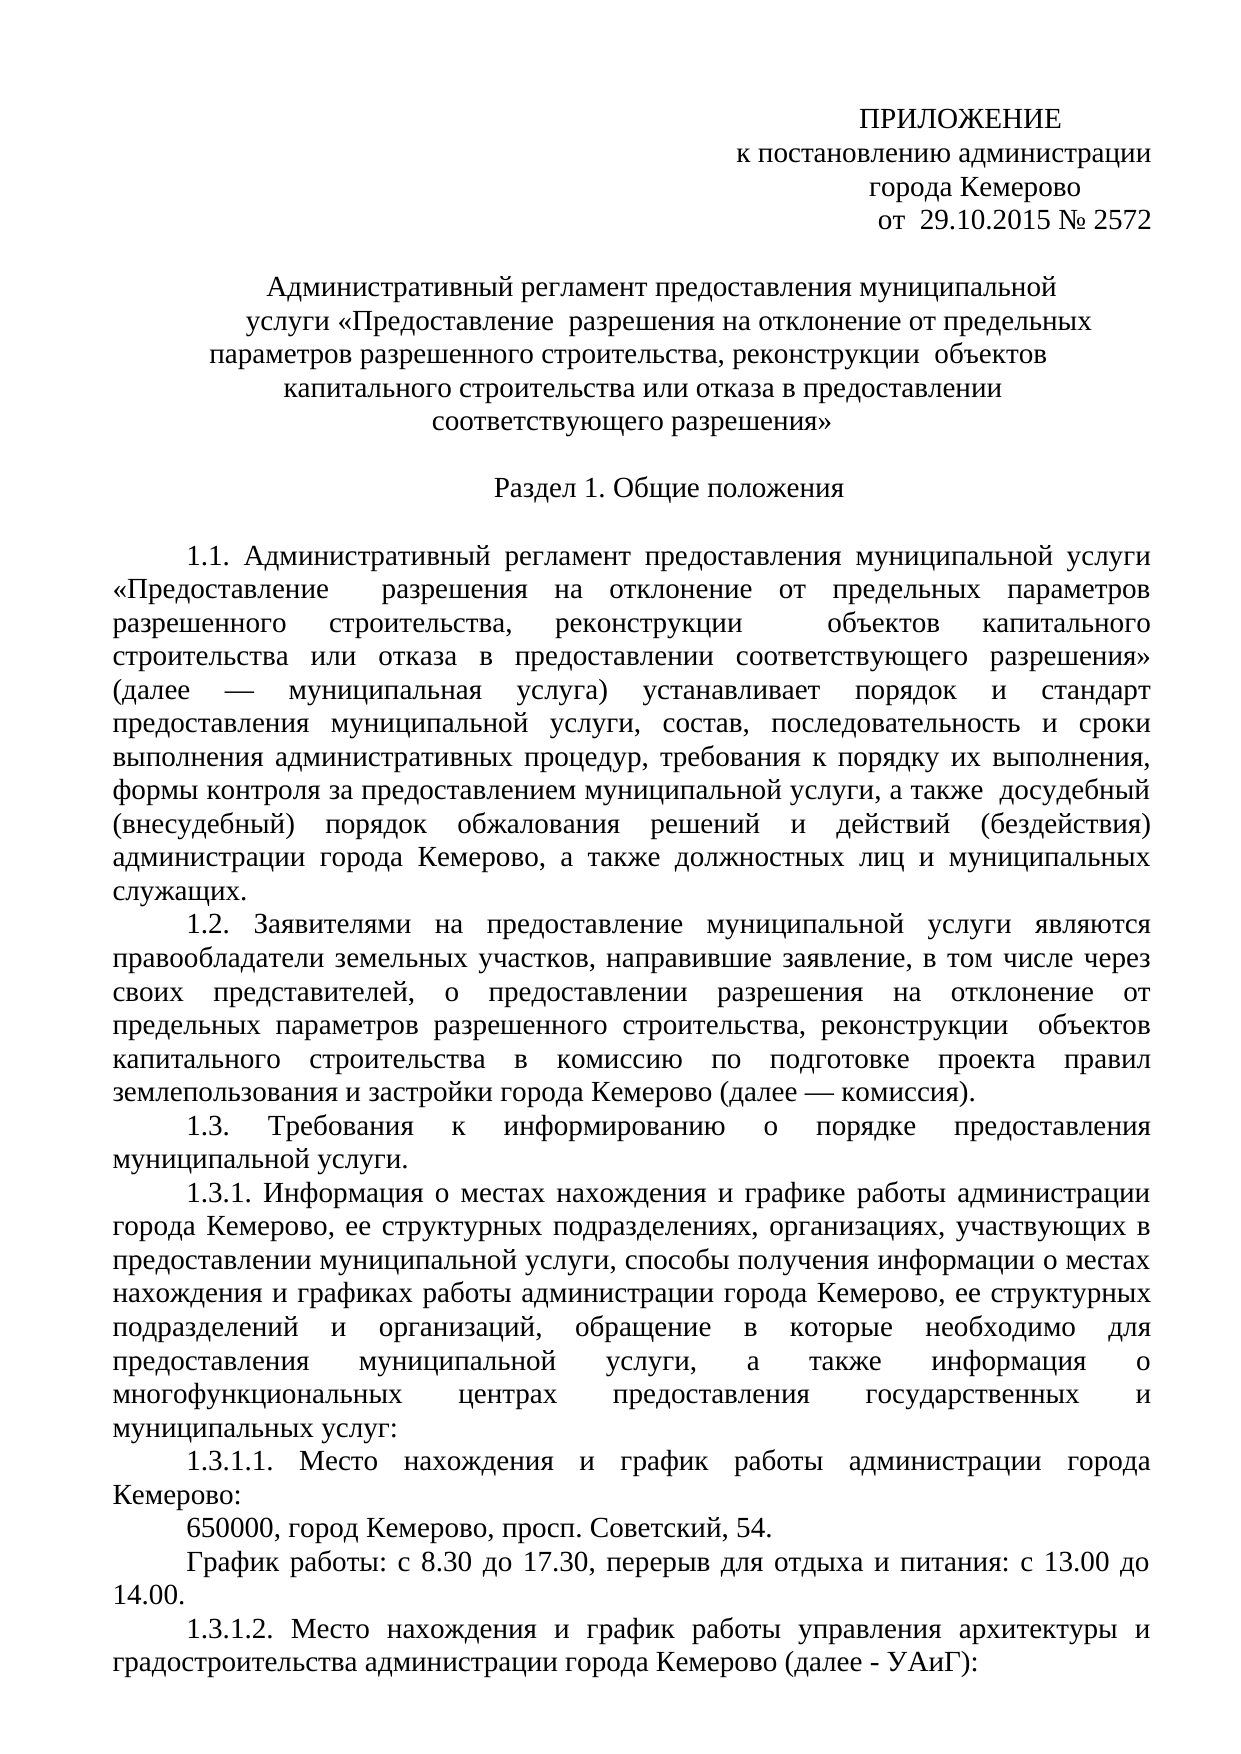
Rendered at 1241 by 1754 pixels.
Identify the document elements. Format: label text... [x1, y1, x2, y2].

list 1.3.1. Информация о местах нахождения и графике работы администрации города Кемерово, ее структурных подразделениях, организациях, участвующих в предоставлении муниципальной услуги, способы получения информации о местах нахождения и графиках работы администрации города Кемерово, ее структурных подразделений и организаций, обращение в которые необходимо для предоставления муниципальной услуги, а также информация о многофункциональных центрах предоставления государственных и муниципальных услуг: [112, 1175, 1152, 1443]
text 1.3.1.1. Место нахождения и график работы администрации города Кемерово: [112, 1443, 1152, 1510]
text Административный регламент предоставления муниципальной [112, 269, 1152, 303]
text Раздел 1. Общие положения [112, 471, 1152, 504]
text услуги «Предоставление разрешения на отклонение от предельных параметров разрешенного строительства, реконструкции объектов [112, 303, 1152, 370]
text 1.3.1.2. Место нахождения и график работы управления архитектуры и градостроительства администрации города Кемерово (далее - УАиГ): [112, 1611, 1152, 1678]
text 1.2. Заявителями на предоставление муниципальной услуги являются правообладатели земельных участков, направившие заявление, в том числе через своих представителей, о предоставлении разрешения на отклонение от предельных параметров разрешенного строительства, реконструкции объектов капитального строительства в комиссию по подготовке проекта правил землепользования и застройки города Кемерово (далее — комиссия). [112, 907, 1152, 1108]
text 1.1. Административный регламент предоставления муниципальной услуги «Предоставление разрешения на отклонение от предельных параметров разрешенного строительства, реконструкции объектов капитального строительства или отказа в предоставлении соответствующего разрешения» (далее — муниципальная услуга) устанавливает порядок и стандарт предоставления муниципальной услуги, состав, последовательность и сроки выполнения административных процедур, требования к порядку их выполнения, формы контроля за предоставлением муниципальной услуги, а также досудебный (внесудебный) порядок обжалования решений и действий (бездействия) администрации города Кемерово, а также должностных лиц и муниципальных служащих. [112, 538, 1152, 907]
text 650000, город Кемерово, просп. Советский, 54. [112, 1510, 1152, 1544]
text города Кемерово [112, 169, 1152, 202]
text от 29.10.2015 № 2572 [112, 202, 1152, 236]
text ПРИЛОЖЕНИЕ [112, 102, 1152, 135]
text капитального строительства или отказа в предоставлении [112, 370, 1152, 403]
text График работы: с 8.30 до 17.30, перерыв для отдыха и питания: с 13.00 до 14.00. [112, 1544, 1152, 1611]
text соответствующего разрешения» [112, 403, 1152, 437]
text 1.3. Требования к информированию о порядке предоставления муниципальной услуги. [112, 1108, 1152, 1175]
text к постановлению администрации [112, 135, 1152, 169]
